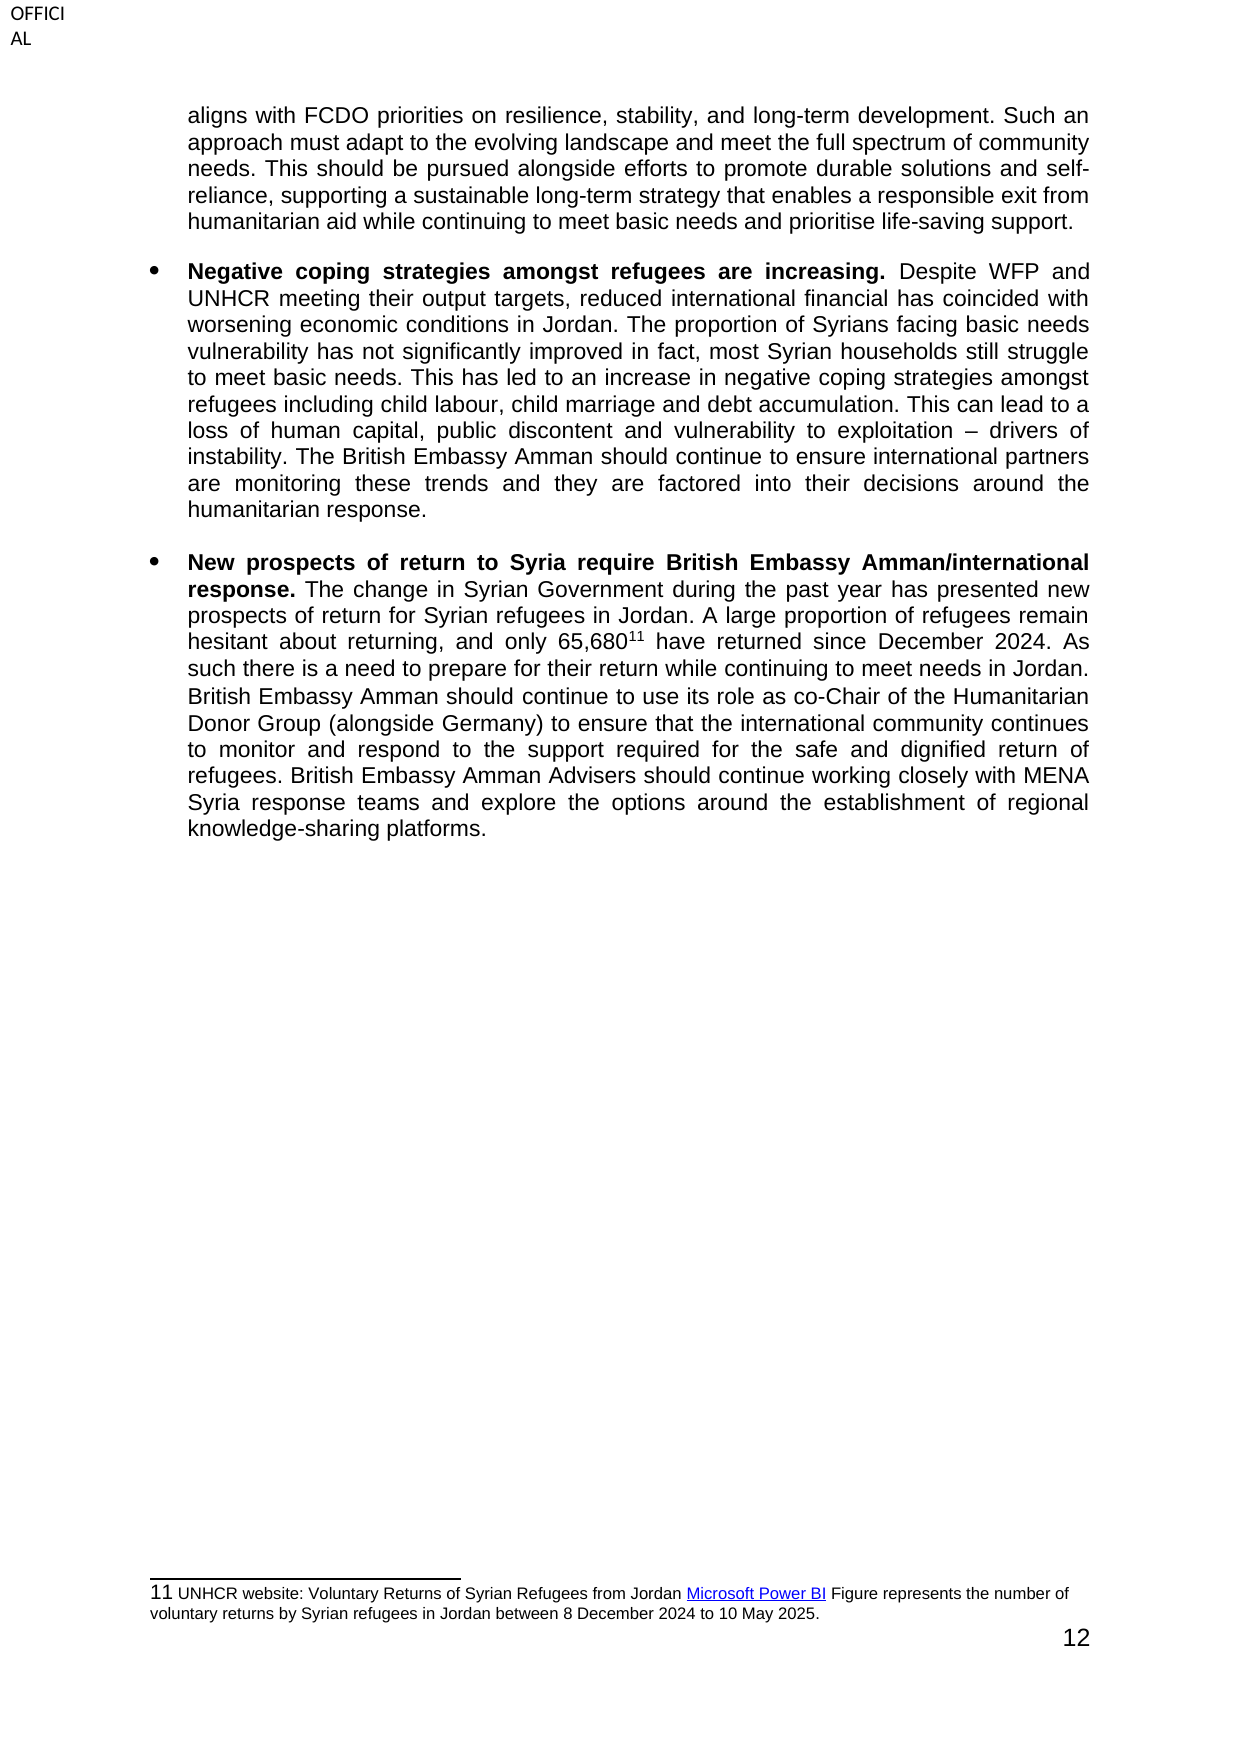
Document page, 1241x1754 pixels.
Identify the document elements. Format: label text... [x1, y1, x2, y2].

list New prospects of return to Syria require British Embassy Amman/international response. The change in Syrian Government during the past year has presented new prospects of return for Syrian refugees in Jordan. A large proportion of refugees remain hesitant about returning, and only 65,680 have returned since December 2024. As such there is a need to prepare for their return while continuing to meet needs in Jordan. British Embassy Amman should continue to use its role as co-Chair of the Humanitarian Donor Group (alongside Germany) to ensure that the international community continues to monitor and respond to the support required for the safe and dignified return of refugees. British Embassy Amman Advisers should continue working closely with MENA Syria response teams and explore the options around the establishment of regional knowledge-sharing platforms. [150, 549, 1090, 841]
list Negative coping strategies amongst refugees are increasing. Despite WFP and UNHCR meeting their output targets, reduced international financial has coincided with worsening economic conditions in Jordan. The proportion of Syrians facing basic needs vulnerability has not significantly improved in fact, most Syrian households still struggle to meet basic needs. This has led to an increase in negative coping strategies amongst refugees including child labour, child marriage and debt accumulation. This can lead to a loss of human capital, public discontent and vulnerability to exploitation – drivers of instability. The British Embassy Amman should continue to ensure international partners are monitoring these trends and they are factored into their decisions around the humanitarian response. [150, 258, 1090, 522]
list aligns with FCDO priorities on resilience, stability, and long-term development. Such an approach must adapt to the evolving landscape and meet the full spectrum of community needs. This should be pursued alongside efforts to promote durable solutions and self-reliance, supporting a sustainable long-term strategy that enables a responsible exit from humanitarian aid while continuing to meet basic needs and prioritise life-saving support. [150, 102, 1090, 234]
list UNHCR website: Voluntary Returns of Syrian Refugees from Jordan Microsoft Power BI Figure represents the number of voluntary returns by Syrian refugees in Jordan between 8 December 2024 to 10 May 2025. [150, 1579, 1090, 1623]
